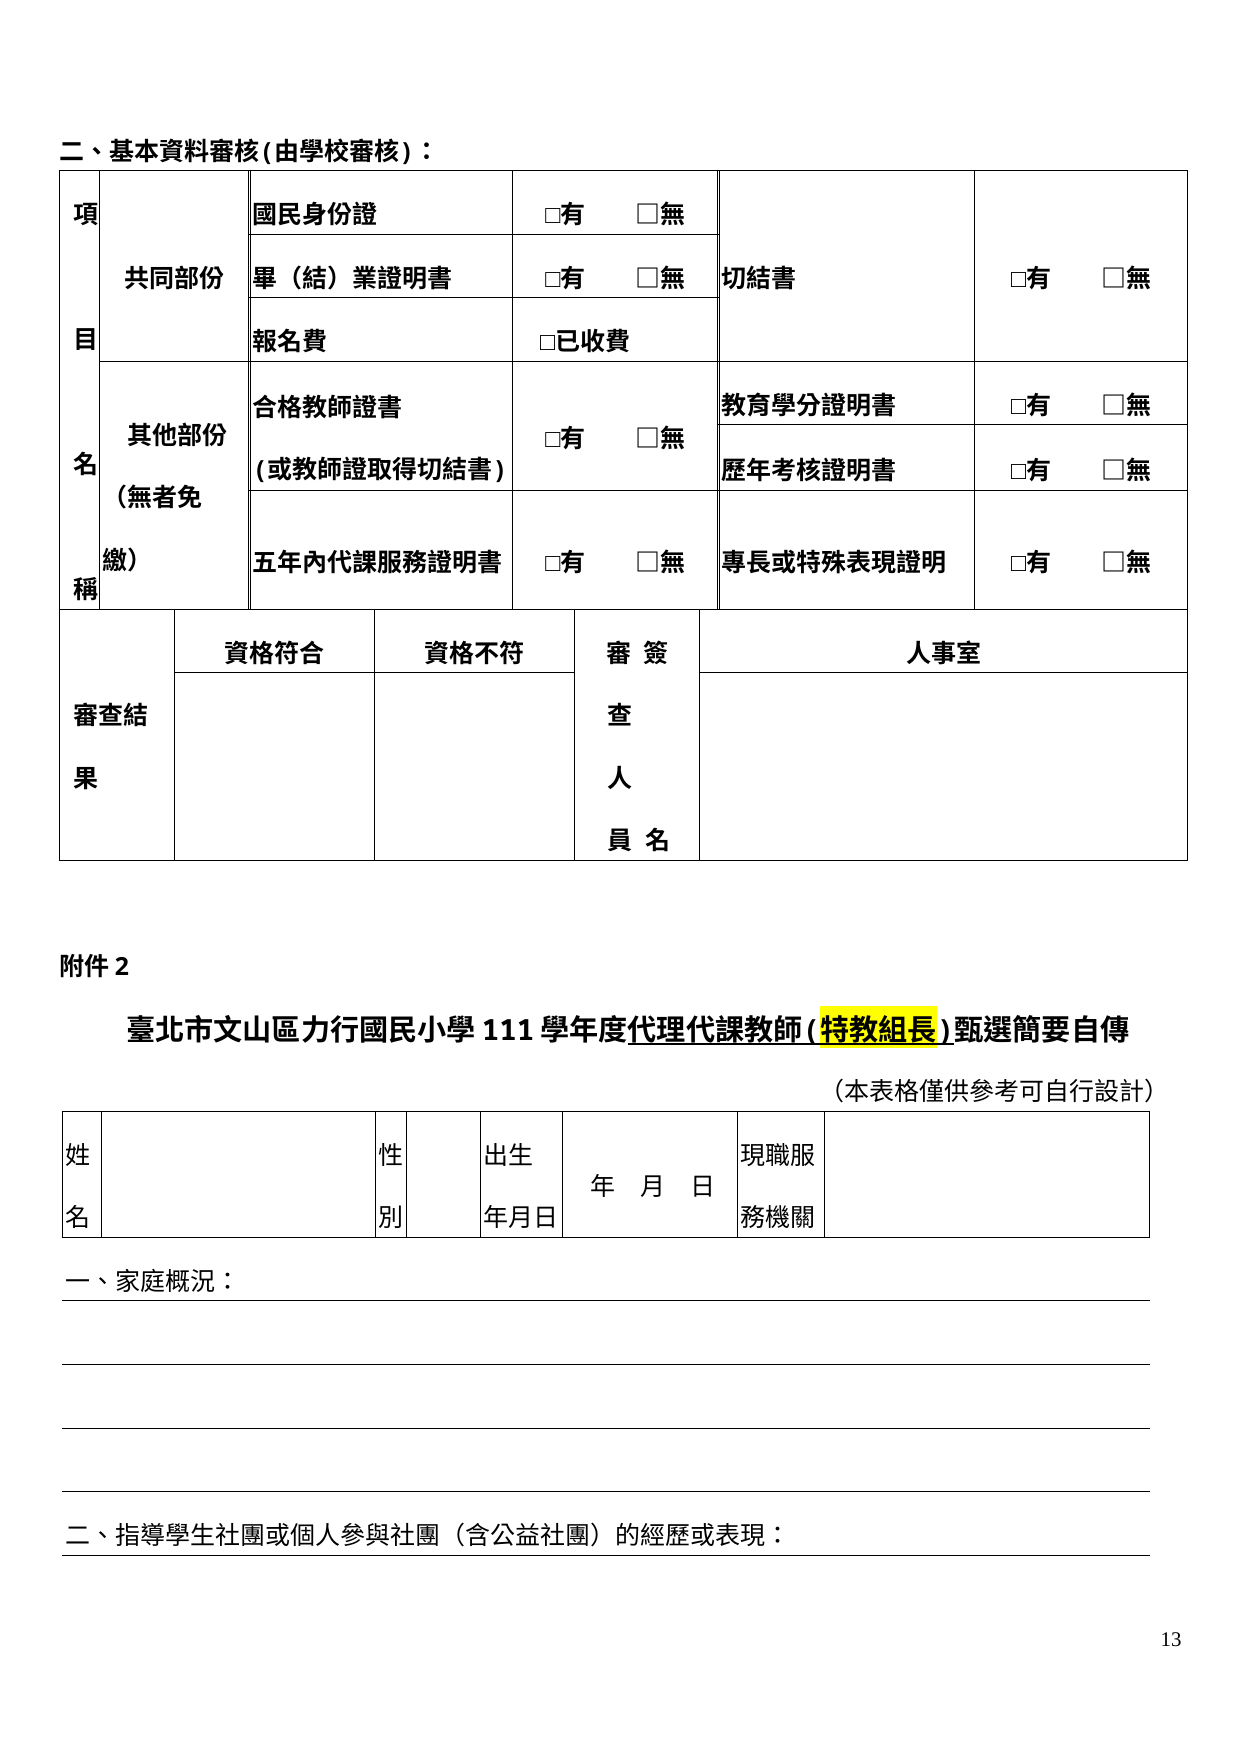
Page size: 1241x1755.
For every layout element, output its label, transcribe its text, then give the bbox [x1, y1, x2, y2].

table_cell □有 □無 [513, 362, 717, 490]
table_cell 一、家庭概況： [62, 1238, 1149, 1300]
table_cell 合格教師證書 (或教師證取得切結書) [251, 362, 512, 490]
table_cell 其他部份 （無者免繳） [100, 362, 248, 609]
table_cell 審 簽 查 人 員 名 [575, 610, 699, 860]
table_cell □有 □無 [975, 362, 1187, 424]
table_header 項 目 名 稱 [60, 171, 99, 609]
table_header 現職服務機關 [738, 1112, 824, 1237]
table_cell 專長或特殊表現證明 [720, 491, 974, 609]
table_cell [175, 673, 374, 860]
table_cell [62, 1429, 1149, 1491]
text 二、基本資料審核(由學校審核)： [59, 108, 1181, 170]
table_cell [700, 673, 1187, 860]
table_cell □有 □無 [513, 491, 717, 609]
table_cell 審查結果 [60, 610, 174, 860]
table_cell □已收費 [513, 298, 717, 361]
table_cell □有 □無 [513, 235, 717, 297]
table_header 國民身份證 [251, 171, 512, 234]
table_header □有 □無 [975, 171, 1187, 361]
table_cell [62, 1365, 1149, 1427]
table_header [407, 1112, 480, 1237]
text 附件2 [59, 923, 1181, 986]
table_cell 資格不符 [375, 610, 574, 672]
table_header [102, 1112, 375, 1237]
table_cell □有 □無 [975, 425, 1187, 490]
table_cell 資格符合 [175, 610, 374, 672]
table_cell 人事室 [700, 610, 1187, 672]
table_header 切結書 [720, 171, 974, 361]
table_cell 畢（結）業證明書 [251, 235, 512, 297]
table_header 出生 年月日 [481, 1112, 562, 1237]
table_header 姓名 [63, 1112, 101, 1237]
table_cell □有 □無 [975, 491, 1187, 609]
table_cell 教育學分證明書 [720, 362, 974, 424]
table_cell 二、指導學生社團或個人參與社團（含公益社團）的經歷或表現： [62, 1492, 1149, 1554]
table_header [825, 1112, 1149, 1237]
text 臺北市文山區力行國民小學111學年度代理代課教師(特教組長)甄選簡要自傳 [29, 986, 1221, 1048]
table_cell 報名費 [251, 298, 512, 361]
table_cell [62, 1301, 1149, 1364]
text （本表格僅供參考可自行設計） [59, 1048, 1181, 1111]
table_cell 歷年考核證明書 [720, 425, 974, 490]
table_header 性別 [376, 1112, 406, 1237]
table_header □有 □無 [513, 171, 717, 234]
table_header 共同部份 [100, 171, 248, 361]
table_cell 五年內代課服務證明書 [251, 491, 512, 609]
table_cell [375, 673, 574, 860]
table_header 年 月 日 [563, 1112, 737, 1237]
